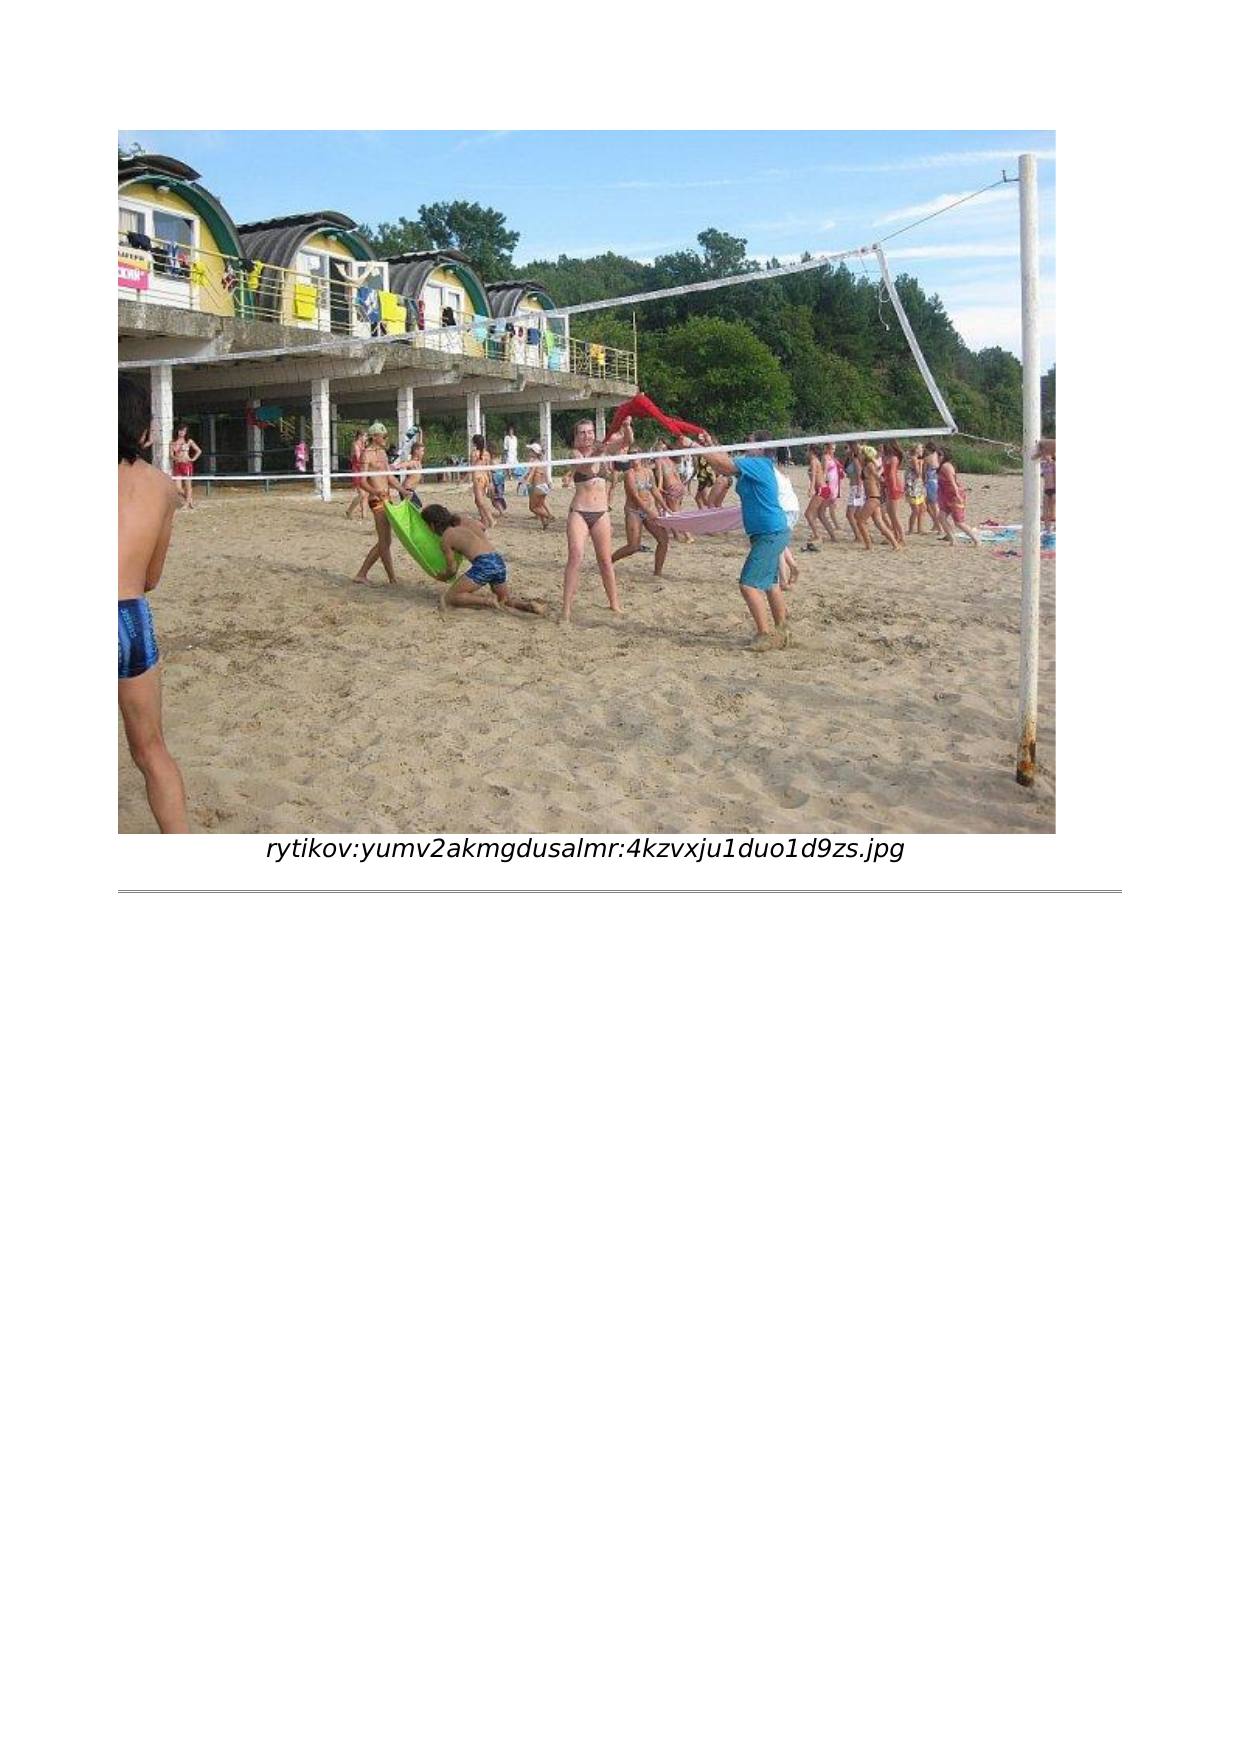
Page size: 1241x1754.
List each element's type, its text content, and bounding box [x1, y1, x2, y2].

text rytikov:yumv2akmgdusalmr:4kzvxju1duo1d9zs.jpg [118, 834, 1056, 863]
picture [118, 130, 1056, 834]
